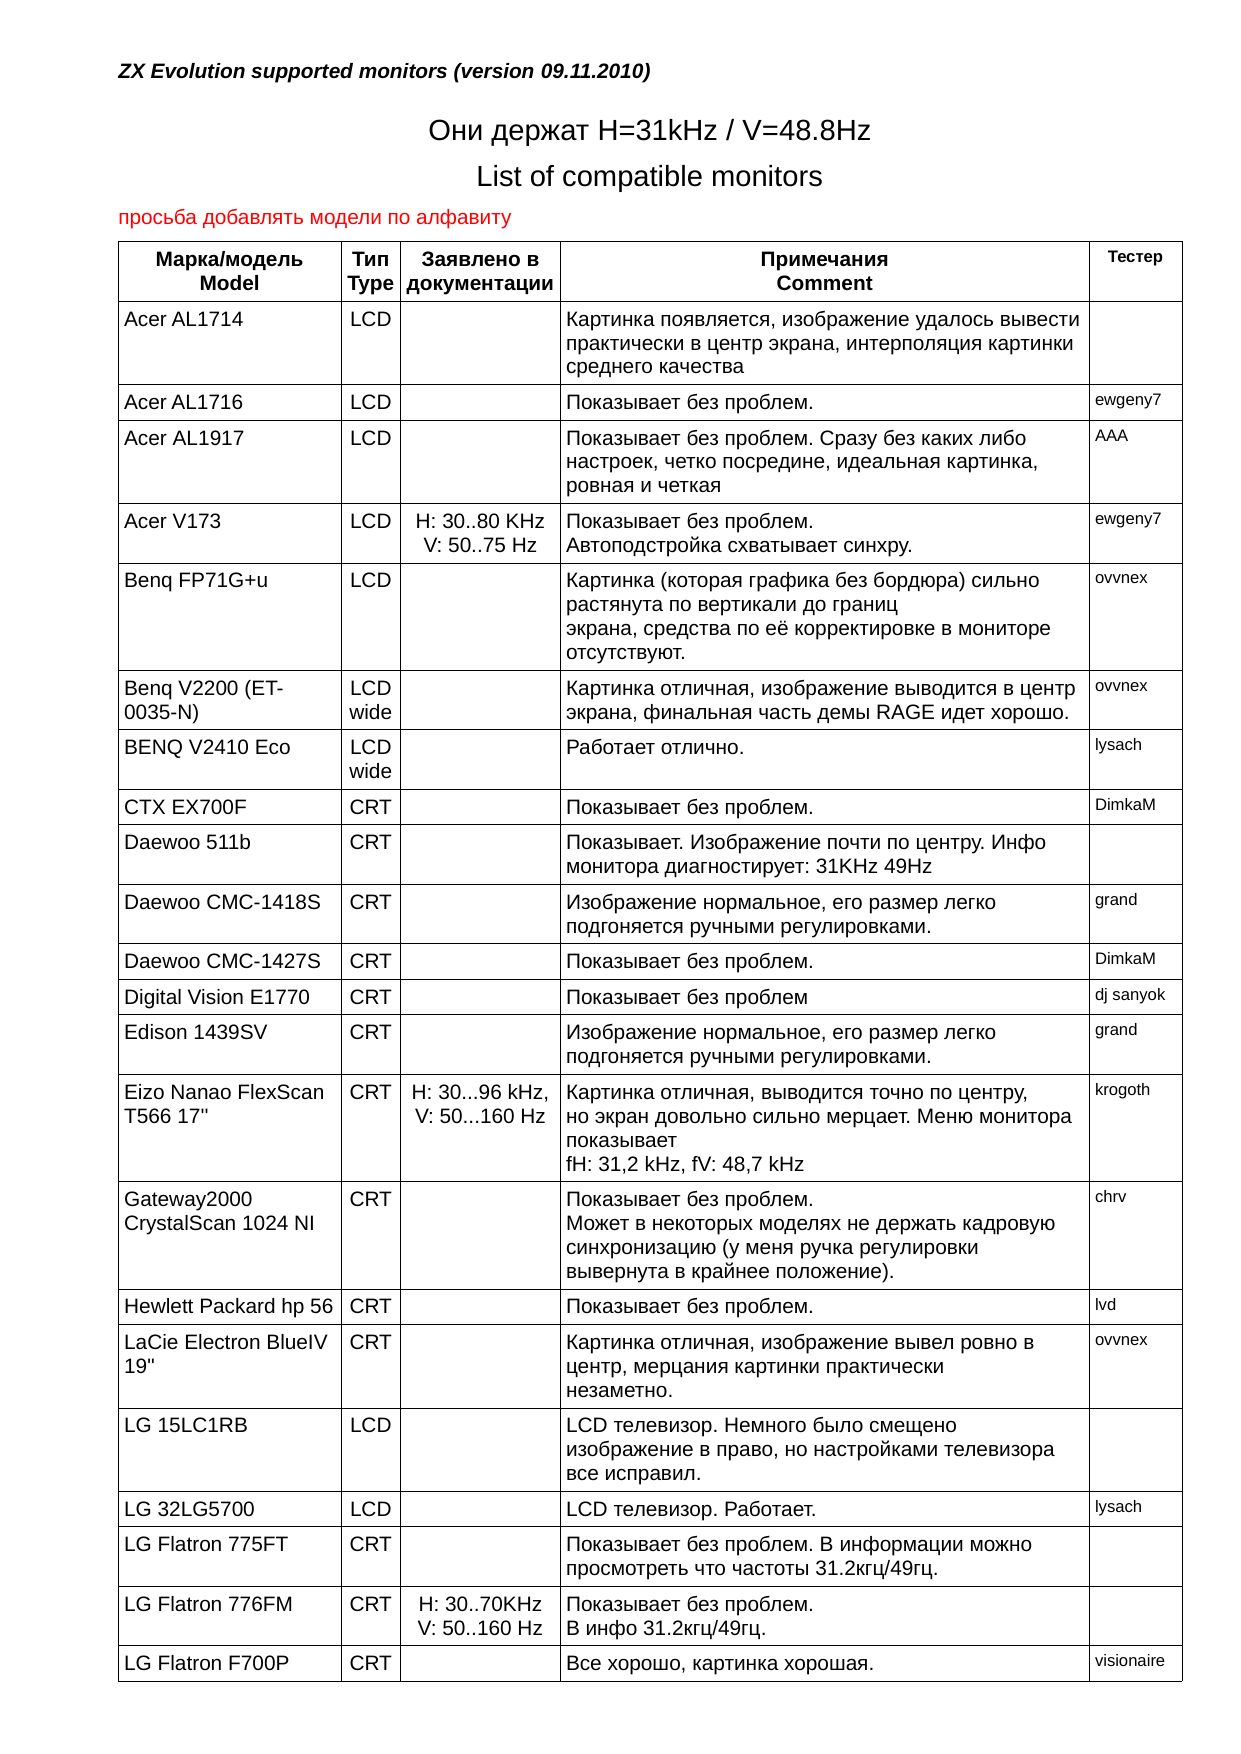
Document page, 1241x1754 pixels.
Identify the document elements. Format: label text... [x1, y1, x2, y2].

table_cell CTX EX700F [119, 790, 341, 824]
table_cell LG Flatron F700P [119, 1646, 341, 1681]
table_cell LaCie Electron BlueIV 19" [119, 1325, 341, 1407]
table_cell CRT [342, 825, 400, 884]
table_cell LCD [342, 302, 400, 384]
table_cell Показывает без проблем. В информации можно просмотреть что частоты 31.2кгц/49гц. [561, 1527, 1089, 1586]
table_cell Daewoo CMC-1427S [119, 944, 341, 979]
table_cell Daewoo 511b [119, 825, 341, 884]
table_header Примечания Comment [561, 242, 1089, 301]
table_cell CRT [342, 1075, 400, 1181]
table_cell [401, 730, 560, 789]
table_cell Hewlett Packard hp 56 [119, 1290, 341, 1324]
table_cell ovvnex [1090, 564, 1182, 670]
table_cell ovvnex [1090, 671, 1182, 729]
table_cell [1090, 1409, 1182, 1491]
table_cell Все хорошо, картинка хорошая. [561, 1646, 1089, 1681]
table_cell [401, 385, 560, 419]
table_cell CRT [342, 1527, 400, 1586]
table_cell Картинка отличная, изображение выводится в центр экрана, финальная часть демы RAGE идет хорошо. [561, 671, 1089, 729]
table_cell krogoth [1090, 1075, 1182, 1181]
table_cell Показывает без проблем. В инфо 31.2кгц/49гц. [561, 1587, 1089, 1645]
table_cell [1090, 1527, 1182, 1586]
table_cell [1090, 1587, 1182, 1645]
table_cell Картинка (которая графика без бордюра) сильно растянута по вертикали до границ экрана, средства по её корректировке в мониторе отсутствуют. [561, 564, 1089, 670]
table_header Заявлено в документации [401, 242, 560, 301]
table_cell visionaire [1090, 1646, 1182, 1681]
table_cell Картинка отличная, выводится точно по центру, но экран довольно сильно мерцает. Меню монитора показывает fH: 31,2 kHz, fV: 48,7 kHz [561, 1075, 1089, 1181]
table_cell Показывает без проблем. [561, 790, 1089, 824]
table_cell H: 30..70KHz V: 50..160 Hz [401, 1587, 560, 1645]
table_cell lysach [1090, 1492, 1182, 1526]
table_cell LCD телевизор. Немного было смещено изображение в право, но настройками телевизора все исправил. [561, 1409, 1089, 1491]
table_cell Работает отлично. [561, 730, 1089, 789]
table_cell LG Flatron 775FT [119, 1527, 341, 1586]
table_cell DimkaM [1090, 944, 1182, 979]
table_cell Показывает. Изображение почти по центру. Инфо монитора диагностирует: 31KHz 49Hz [561, 825, 1089, 884]
table_cell CRT [342, 1587, 400, 1645]
table_header Марка/модель Model [119, 242, 341, 301]
table_cell [401, 671, 560, 729]
table_cell Показывает без проблем. [561, 385, 1089, 419]
table_cell Acer AL1917 [119, 421, 341, 503]
text List of compatible monitors [118, 158, 1181, 192]
table_cell LCD wide [342, 671, 400, 729]
table_cell AAA [1090, 421, 1182, 503]
table_cell chrv [1090, 1182, 1182, 1288]
table_cell [401, 1015, 560, 1074]
table_cell Показывает без проблем. Может в некоторых моделях не держать кадровую синхронизацию (у меня ручка регулировки вывернута в крайнее положение). [561, 1182, 1089, 1288]
table_cell Изображение нормальное, его размер легко подгоняется ручными регулировками. [561, 1015, 1089, 1074]
table_cell LG 15LC1RB [119, 1409, 341, 1491]
table_cell [401, 1646, 560, 1681]
table_cell Показывает без проблем. Сразу без каких либо настроек, четко посредине, идеальная картинка, ровная и четкая [561, 421, 1089, 503]
table_cell [401, 302, 560, 384]
table_cell LCD [342, 504, 400, 562]
table_header Тестер [1090, 242, 1182, 301]
table_cell Eizo Nanao FlexScan T566 17'' [119, 1075, 341, 1181]
table_cell LCD [342, 385, 400, 419]
table_cell ovvnex [1090, 1325, 1182, 1407]
table_header Тип Type [342, 242, 400, 301]
table_cell H: 30..80 KHz V: 50..75 Hz [401, 504, 560, 562]
table_cell Показывает без проблем [561, 980, 1089, 1014]
table_cell [401, 825, 560, 884]
table_cell [401, 1325, 560, 1407]
table_cell grand [1090, 885, 1182, 943]
table_cell DimkaM [1090, 790, 1182, 824]
table_cell [1090, 825, 1182, 884]
text просьба добавлять модели по алфавиту [118, 204, 1181, 228]
table_cell Edison 1439SV [119, 1015, 341, 1074]
table_cell grand [1090, 1015, 1182, 1074]
table_cell [401, 1492, 560, 1526]
text Они держат H=31kHz / V=48.8Hz [118, 112, 1181, 146]
table_cell Acer V173 [119, 504, 341, 562]
table_cell LCD [342, 1409, 400, 1491]
table_cell [1090, 302, 1182, 384]
table_cell LCD [342, 1492, 400, 1526]
table_cell CRT [342, 980, 400, 1014]
table_cell Benq V2200 (ET-0035-N) [119, 671, 341, 729]
table_cell Acer AL1716 [119, 385, 341, 419]
table_cell dj sanyok [1090, 980, 1182, 1014]
table_cell lvd [1090, 1290, 1182, 1324]
table_cell [401, 1182, 560, 1288]
table_cell Benq FP71G+u [119, 564, 341, 670]
table_cell CRT [342, 1325, 400, 1407]
table_cell CRT [342, 790, 400, 824]
table_cell LCD [342, 564, 400, 670]
table_cell [401, 1290, 560, 1324]
table_cell lysach [1090, 730, 1182, 789]
table_cell LG Flatron 776FM [119, 1587, 341, 1645]
table_cell [401, 421, 560, 503]
table_cell CRT [342, 944, 400, 979]
table_cell Daewoo CMC-1418S [119, 885, 341, 943]
table_cell H: 30...96 kHz, V: 50...160 Hz [401, 1075, 560, 1181]
table_cell Картинка отличная, изображение вывел ровно в центр, мерцания картинки практически незаметно. [561, 1325, 1089, 1407]
table_cell [401, 980, 560, 1014]
table_cell CRT [342, 1182, 400, 1288]
table_cell Изображение нормальное, его размер легко подгоняется ручными регулировками. [561, 885, 1089, 943]
table_cell [401, 885, 560, 943]
table_cell ewgeny7 [1090, 385, 1182, 419]
table_cell Показывает без проблем. [561, 1290, 1089, 1324]
table_cell LCD телевизор. Работает. [561, 1492, 1089, 1526]
table_cell CRT [342, 1290, 400, 1324]
table_cell CRT [342, 1646, 400, 1681]
table_cell Картинка появляется, изображение удалось вывести практически в центр экрана, интерполяция картинки среднего качества [561, 302, 1089, 384]
table_cell Gateway2000 CrystalScan 1024 NI [119, 1182, 341, 1288]
table_cell Показывает без проблем. Автоподстройка схватывает синхру. [561, 504, 1089, 562]
table_cell Acer AL1714 [119, 302, 341, 384]
table_cell [401, 790, 560, 824]
table_cell [401, 944, 560, 979]
table_cell [401, 1409, 560, 1491]
table_cell [401, 564, 560, 670]
table_cell Показывает без проблем. [561, 944, 1089, 979]
table_cell LG 32LG5700 [119, 1492, 341, 1526]
table_cell CRT [342, 1015, 400, 1074]
table_cell LCD wide [342, 730, 400, 789]
table_cell ewgeny7 [1090, 504, 1182, 562]
table_cell CRT [342, 885, 400, 943]
table_cell BENQ V2410 Eco [119, 730, 341, 789]
table_cell LCD [342, 421, 400, 503]
table_cell [401, 1527, 560, 1586]
table_cell Digital Vision E1770 [119, 980, 341, 1014]
